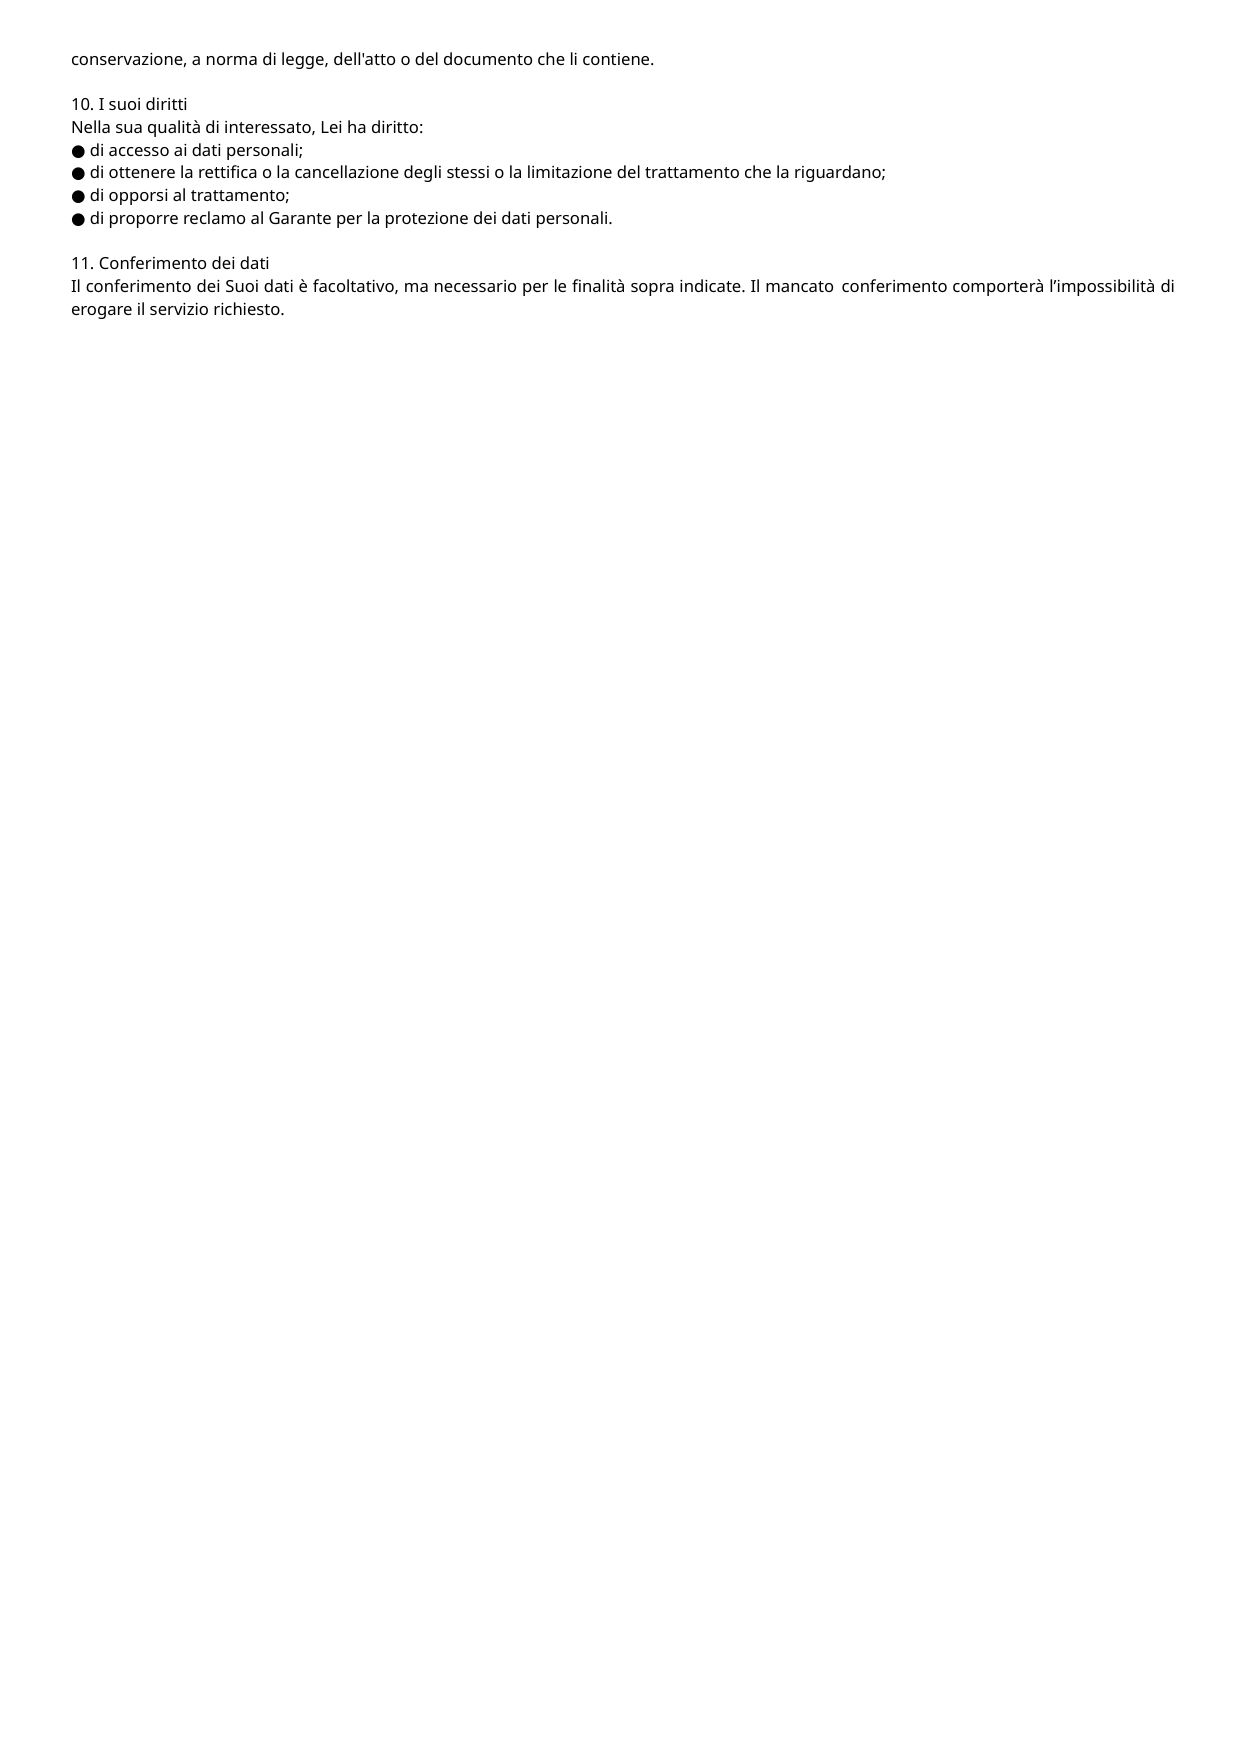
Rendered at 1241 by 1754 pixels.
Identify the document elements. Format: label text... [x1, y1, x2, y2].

text ● di opporsi al trattamento; [71, 183, 1175, 206]
text ● di accesso ai dati personali; [71, 138, 1175, 161]
text ● di proporre reclamo al Garante per la protezione dei dati personali. [71, 206, 1175, 229]
text conservazione, a norma di legge, dell'atto o del documento che li contiene. [71, 47, 1175, 70]
text Nella sua qualità di interessato, Lei ha diritto: [71, 115, 1175, 138]
text 11. Conferimento dei dati [71, 252, 1175, 274]
text ● di ottenere la rettifica o la cancellazione degli stessi o la limitazione del trattamento che la riguardano; [71, 161, 1175, 183]
text 10. I suoi diritti [71, 93, 1175, 115]
text Il conferimento dei Suoi dati è facoltativo, ma necessario per le finalità sopra indicate. Il mancato conferimento comporterà l’impossibilità di erogare il servizio richiesto. [71, 274, 1175, 320]
